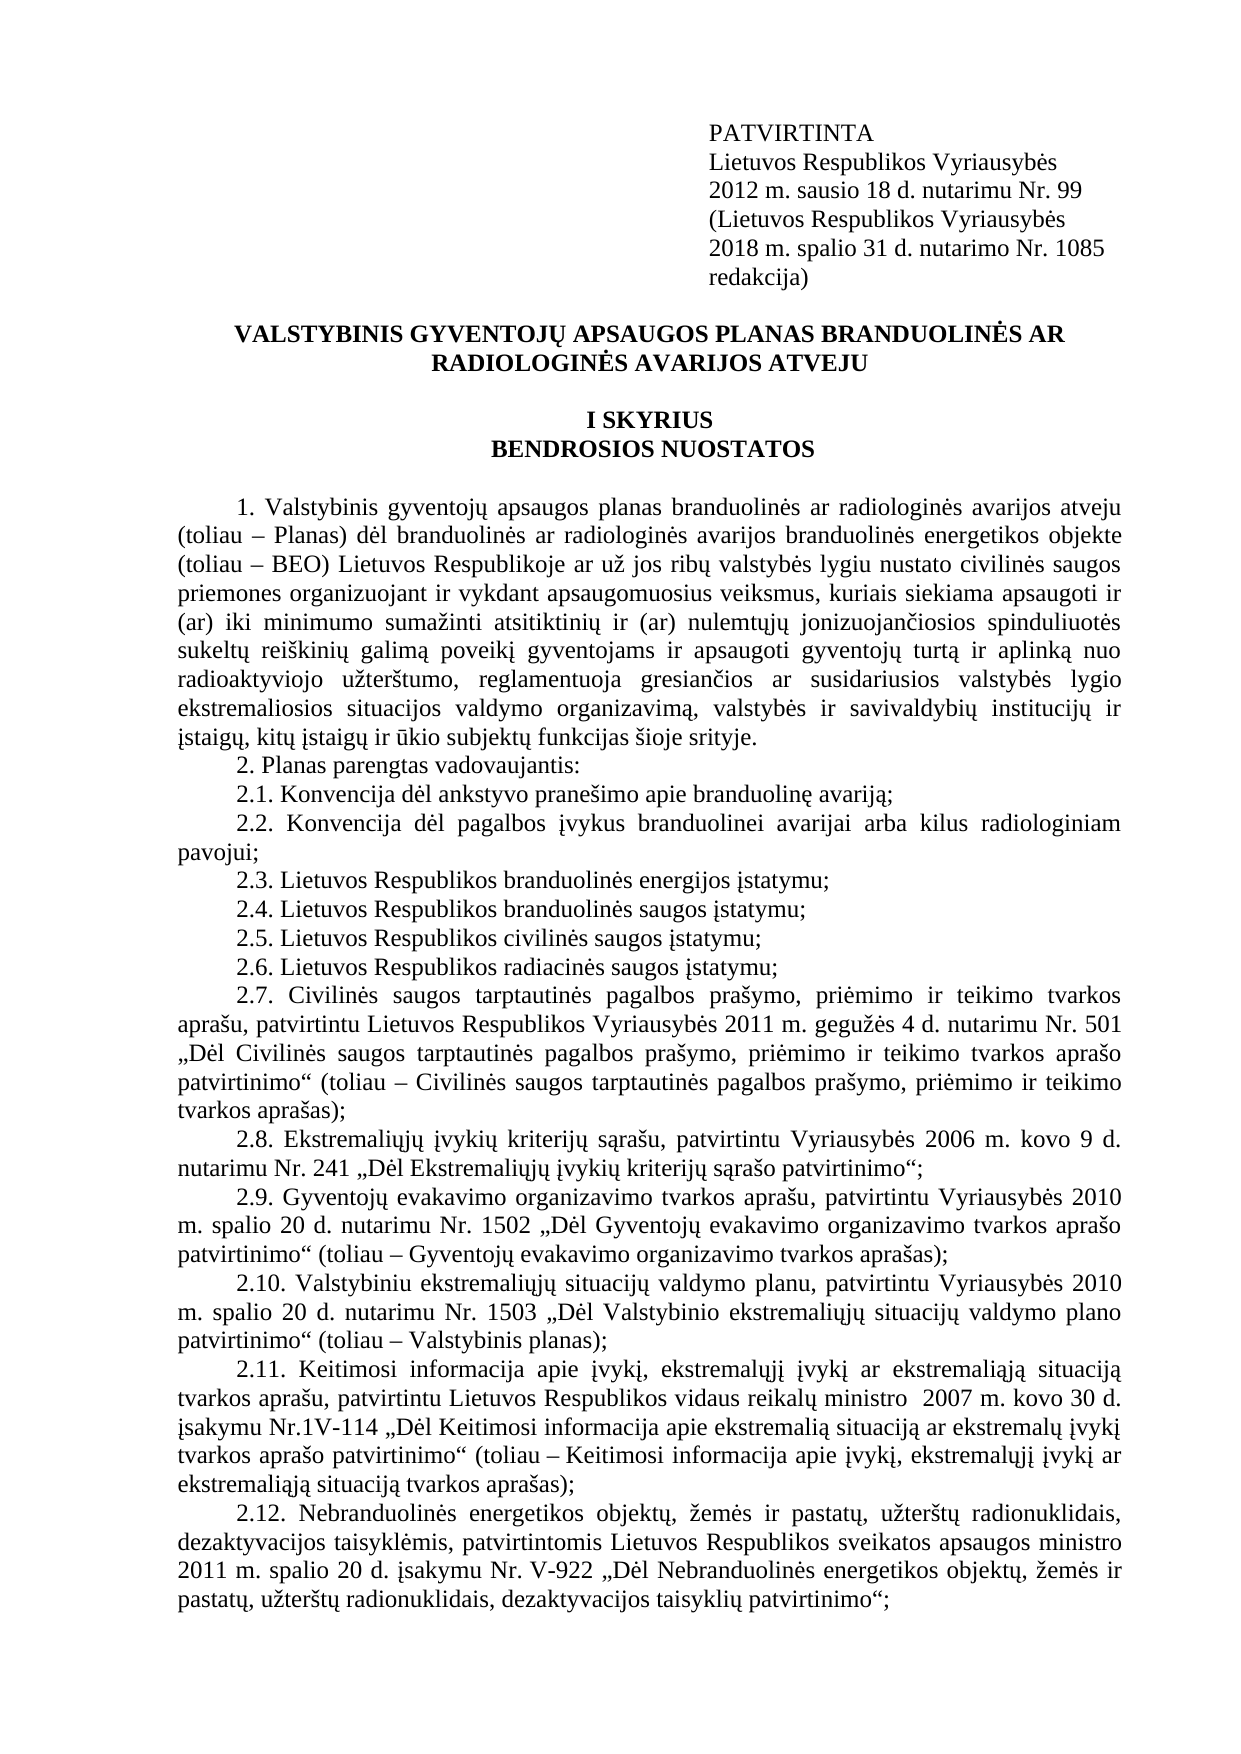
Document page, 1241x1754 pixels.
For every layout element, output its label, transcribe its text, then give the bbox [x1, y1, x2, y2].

text BENDROSIOS NUOSTATOS [177, 434, 1122, 463]
text 2.11. Keitimosi informacija apie įvykį, ekstremalųjį įvykį ar ekstremaliąją situaciją tvarkos aprašu, patvirtintu Lietuvos Respublikos vidaus reikalų ministro 2007 m. kovo 30 d. įsakymu Nr.1V-114 „Dėl Keitimosi informacija apie ekstremalią situaciją ar ekstremalų įvykį tvarkos aprašo patvirtinimo“ (toliau – Keitimosi informacija apie įvykį, ekstremalųjį įvykį ar ekstremaliąją situaciją tvarkos aprašas); [177, 1354, 1122, 1498]
text 2. Planas parengtas vadovaujantis: [177, 751, 1122, 779]
text 2018 m. spalio 31 d. nutarimo Nr. 1085 [709, 233, 1122, 262]
text 2.10. Valstybiniu ekstremaliųjų situacijų valdymo planu, patvirtintu Vyriausybės 2010 m. spalio 20 d. nutarimu Nr. 1503 „Dėl Valstybinio ekstremaliųjų situacijų valdymo plano patvirtinimo“ (toliau – Valstybinis planas); [177, 1268, 1122, 1354]
text 2012 m. sausio 18 d. nutarimu Nr. 99 [709, 176, 1122, 204]
text 2.7. Civilinės saugos tarptautinės pagalbos prašymo, priėmimo ir teikimo tvarkos aprašu, patvirtintu Lietuvos Respublikos Vyriausybės 2011 m. gegužės 4 d. nutarimu Nr. 501 „Dėl Civilinės saugos tarptautinės pagalbos prašymo, priėmimo ir teikimo tvarkos aprašo patvirtinimo“ (toliau – Civilinės saugos tarptautinės pagalbos prašymo, priėmimo ir teikimo tvarkos aprašas); [177, 981, 1122, 1124]
text 2.9. Gyventojų evakavimo organizavimo tvarkos aprašu, patvirtintu Vyriausybės 2010 m. spalio 20 d. nutarimu Nr. 1502 „Dėl Gyventojų evakavimo organizavimo tvarkos aprašo patvirtinimo“ (toliau – Gyventojų evakavimo organizavimo tvarkos aprašas); [177, 1182, 1122, 1268]
text 2.5. Lietuvos Respublikos civilinės saugos įstatymu; [177, 923, 1122, 952]
text 2.12. Nebranduolinės energetikos objektų, žemės ir pastatų, užterštų radionuklidais, dezaktyvacijos taisyklėmis, patvirtintomis Lietuvos Respublikos sveikatos apsaugos ministro 2011 m. spalio 20 d. įsakymu Nr. V-922 „Dėl Nebranduolinės energetikos objektų, žemės ir pastatų, užterštų radionuklidais, dezaktyvacijos taisyklių patvirtinimo“; [177, 1498, 1122, 1613]
text I SKYRIUS [177, 406, 1122, 434]
text VALSTYBINIS GYVENTOJŲ APSAUGOS PLANAS BRANDUOLINĖS AR RADIOLOGINĖS AVARIJOS ATVEJU [177, 319, 1122, 377]
text 2.4. Lietuvos Respublikos branduolinės saugos įstatymu; [177, 894, 1122, 923]
text (Lietuvos Respublikos Vyriausybės [709, 204, 1122, 233]
text PATVIRTINTA [709, 118, 1122, 147]
text 2.6. Lietuvos Respublikos radiacinės saugos įstatymu; [177, 952, 1122, 981]
text 2.3. Lietuvos Respublikos branduolinės energijos įstatymu; [177, 866, 1122, 894]
text 1. Valstybinis gyventojų apsaugos planas branduolinės ar radiologinės avarijos atveju (toliau – Planas) dėl branduolinės ar radiologinės avarijos branduolinės energetikos objekte (toliau – BEO) Lietuvos Respublikoje ar už jos ribų valstybės lygiu nustato civilinės saugos priemones organizuojant ir vykdant apsaugomuosius veiksmus, kuriais siekiama apsaugoti ir (ar) iki minimumo sumažinti atsitiktinių ir (ar) nulemtųjų jonizuojančiosios spinduliuotės sukeltų reiškinių galimą poveikį gyventojams ir apsaugoti gyventojų turtą ir aplinką nuo radioaktyviojo užterštumo, reglamentuoja gresiančios ar susidariusios valstybės lygio ekstremaliosios situacijos valdymo organizavimą, valstybės ir savivaldybių institucijų ir įstaigų, kitų įstaigų ir ūkio subjektų funkcijas šioje srityje. [177, 492, 1122, 751]
text redakcija) [709, 262, 1122, 291]
text Lietuvos Respublikos Vyriausybės [709, 147, 1122, 176]
text 2.1. Konvencija dėl ankstyvo pranešimo apie branduolinę avariją; [177, 779, 1122, 808]
text 2.2. Konvencija dėl pagalbos įvykus branduolinei avarijai arba kilus radiologiniam pavojui; [177, 808, 1122, 866]
text 2.8. Ekstremaliųjų įvykių kriterijų sąrašu, patvirtintu Vyriausybės 2006 m. kovo 9 d. nutarimu Nr. 241 „Dėl Ekstremaliųjų įvykių kriterijų sąrašo patvirtinimo“; [177, 1124, 1122, 1182]
